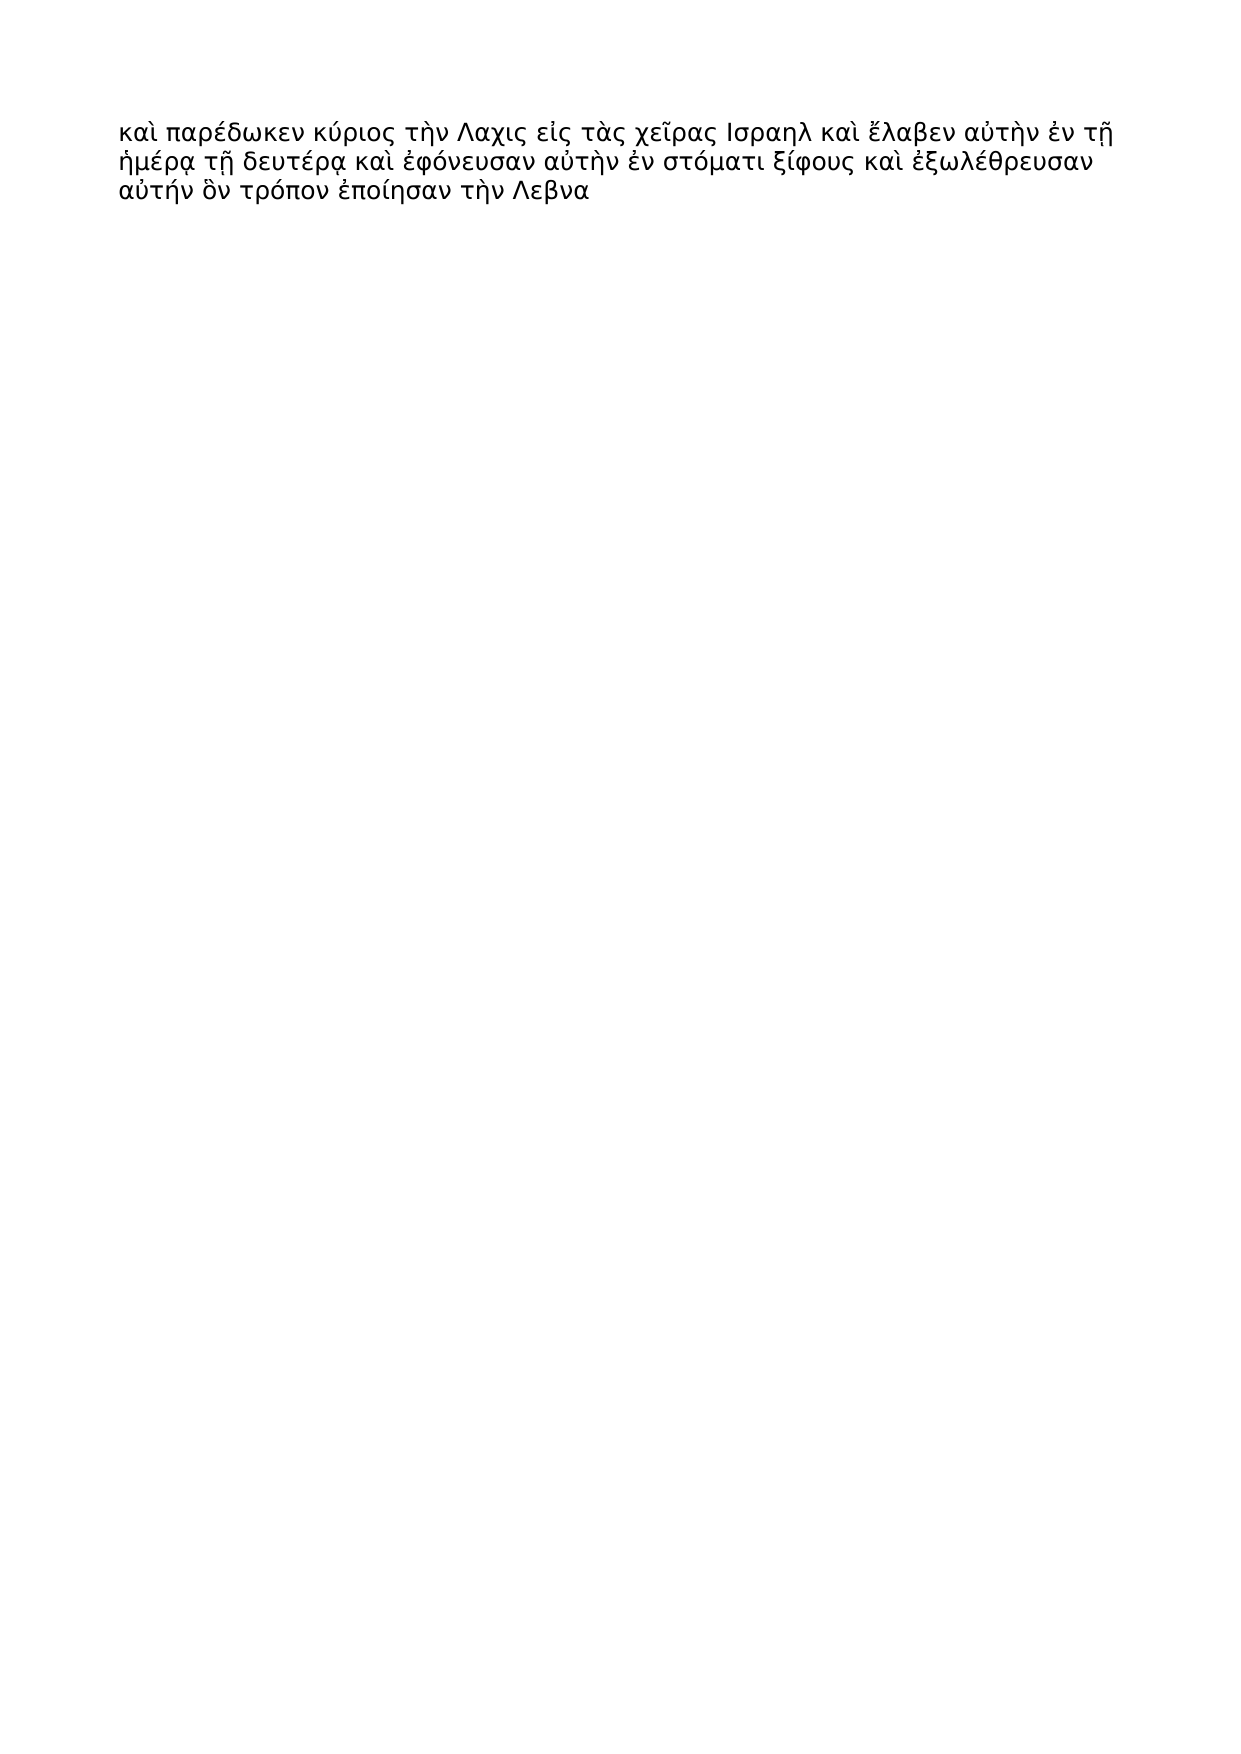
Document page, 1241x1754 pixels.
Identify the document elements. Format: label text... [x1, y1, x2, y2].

text καὶ παρέδωκεν κύριος τὴν Λαχις εἰς τὰς χεῖρας Ισραηλ καὶ ἔλαβεν αὐτὴν ἐν τῇ ἡμέρᾳ τῇ δευτέρᾳ καὶ ἐφόνευσαν αὐτὴν ἐν στόματι ξίφους καὶ ἐξωλέθρευσαν αὐτήν ὃν τρόπον ἐποίησαν τὴν Λεβνα [118, 118, 1122, 206]
